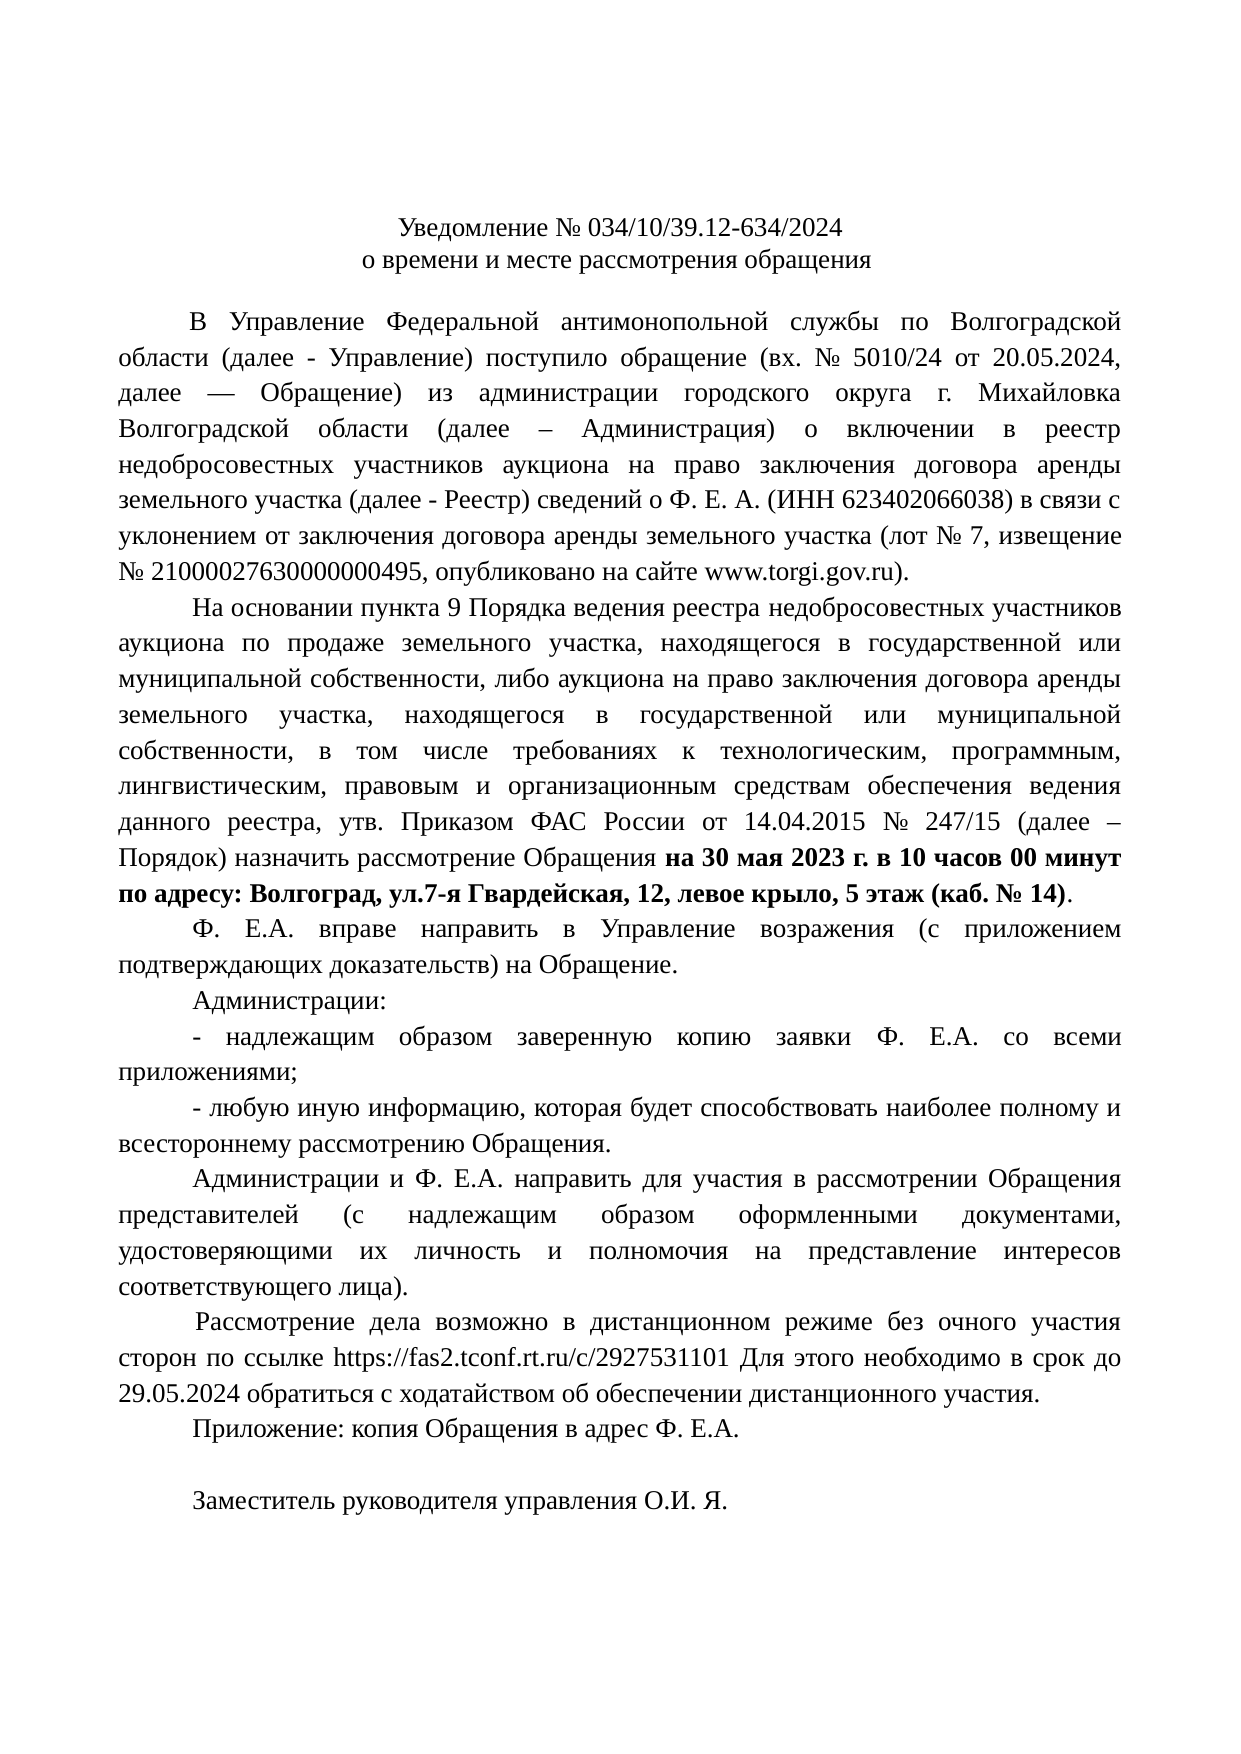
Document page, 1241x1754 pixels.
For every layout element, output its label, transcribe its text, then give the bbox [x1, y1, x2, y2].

text о времени и месте рассмотрения обращения [118, 243, 1122, 274]
text В Управление Федеральной антимонопольной службы по Волгоградской области (далее - Управление) поступило обращение (вх. № 5010/24 от 20.05.2024, далее — Обращение) из администрации городского округа г. Михайловка Волгоградской области (далее – Администрация) о включении в реестр недобросовестных участников аукциона на право заключения договора аренды земельного участка (далее - Реестр) сведений о Ф. Е. А. (ИНН 623402066038) в связи с уклонением от заключения договора аренды земельного участка (лот № 7, извещение № 21000027630000000495, опубликовано на сайте www.torgi.gov.ru). [118, 305, 1122, 586]
text Ф. Е.А. вправе направить в Управление возражения (с приложением подтверждающих доказательств) на Обращение. [118, 912, 1122, 979]
text - любую иную информацию, которая будет способствовать наиболее полному и всестороннему рассмотрению Обращения. [118, 1091, 1122, 1158]
text Приложение: копия Обращения в адрес Ф. Е.А. [118, 1413, 1122, 1444]
text Администрации и Ф. Е.А. направить для участия в рассмотрении Обращения представителей (с надлежащим образом оформленными документами, удостоверяющими их личность и полномочия на представление интересов соответствующего лица). [118, 1162, 1122, 1301]
text На основании пункта 9 Порядка ведения реестра недобросовестных участников аукциона по продаже земельного участка, находящегося в государственной или муниципальной собственности, либо аукциона на право заключения договора аренды земельного участка, находящегося в государственной или муниципальной собственности, в том числе требованиях к технологическим, программным, лингвистическим, правовым и организационным средствам обеспечения ведения данного реестра, утв. Приказом ФАС России от 14.04.2015 № 247/15 (далее – Порядок) назначить рассмотрение Обращения на 30 мая 2023 г. в 10 часов 00 минут по адресу: Волгоград, ул.7-я Гвардейская, 12, левое крыло, 5 этаж (каб. № 14). [118, 591, 1122, 908]
text - надлежащим образом заверенную копию заявки Ф. Е.А. со всеми приложениями; [118, 1019, 1122, 1086]
text Уведомление № 034/10/39.12-634/2024 [118, 212, 1122, 243]
text Администрации: [118, 984, 1122, 1015]
text Заместитель руководителя управления О.И. Я. [118, 1484, 1122, 1515]
text Рассмотрение дела возможно в дистанционном режиме без очного участия сторон по ссылке https://fas2.tconf.rt.ru/c/2927531101 Для этого необходимо в срок до 29.05.2024 обратиться с ходатайством об обеспечении дистанционного участия. [118, 1305, 1122, 1408]
